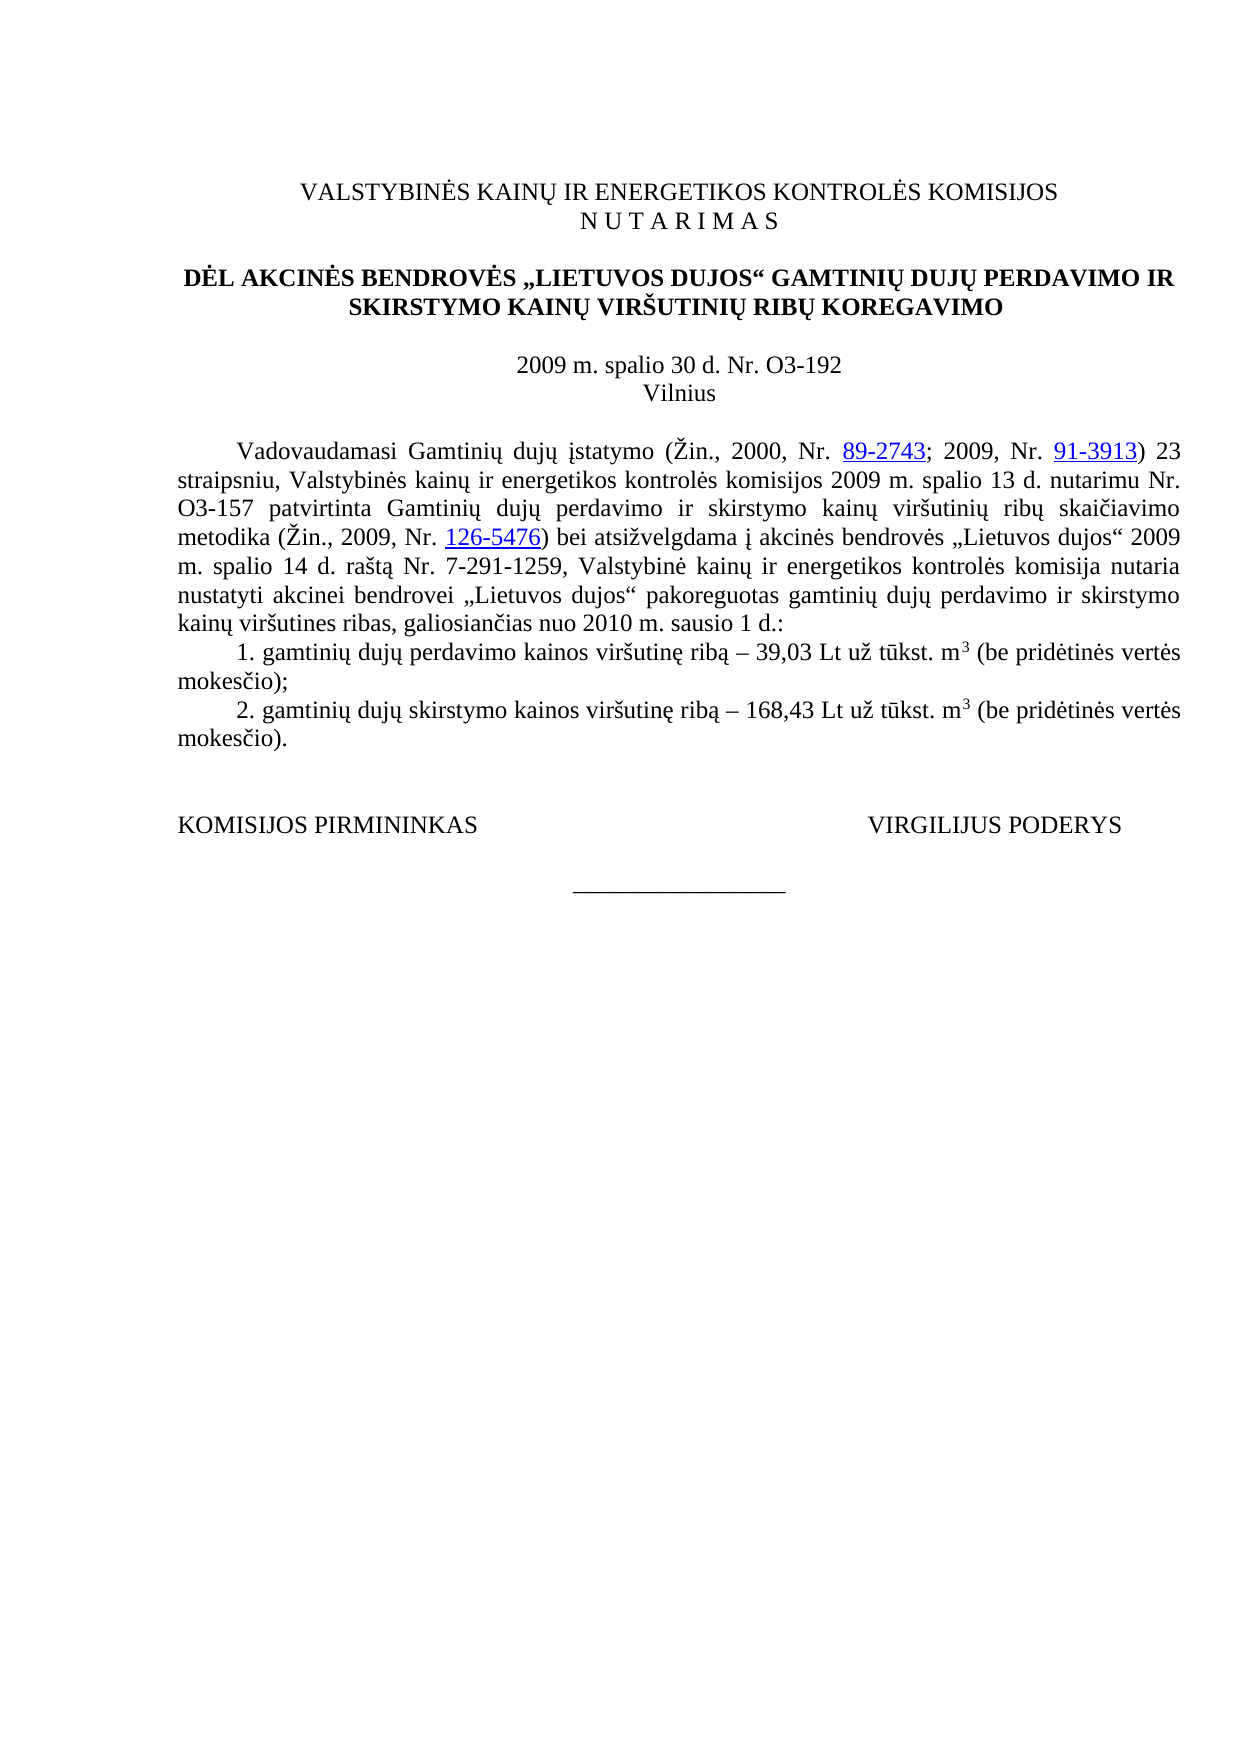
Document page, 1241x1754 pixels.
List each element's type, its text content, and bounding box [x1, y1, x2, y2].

text Vilnius [177, 378, 1181, 407]
text VALSTYBINĖS KAINŲ IR ENERGETIKOS KONTROLĖS KOMISIJOS [177, 177, 1181, 206]
text 1. gamtinių dujų perdavimo kainos viršutinę ribą – 39,03 Lt už tūkst. m3 (be pridėtinės vertės mokesčio); [177, 637, 1181, 695]
text 2. gamtinių dujų skirstymo kainos viršutinę ribą – 168,43 Lt už tūkst. m3 (be pridėtinės vertės mokesčio). [177, 695, 1181, 752]
text N U T A R I M A S [177, 206, 1181, 235]
text Komisijos pirmininkas Virgilijus Poderys [177, 810, 1181, 838]
text DĖL AKCINĖS BENDROVĖS „LIETUVOS DUJOS“ GAMTINIŲ DUJŲ PERDAVIMO IR SKIRSTYMO KAINŲ VIRŠUTINIŲ RIBŲ KOREGAVIMO [177, 263, 1181, 321]
text Vadovaudamasi Gamtinių dujų įstatymo (Žin., 2000, Nr. 89-2743; 2009, Nr. 91-3913) 23 straipsniu, Valstybinės kainų ir energetikos kontrolės komisijos 2009 m. spalio 13 d. nutarimu Nr. O3-157 patvirtinta Gamtinių dujų perdavimo ir skirstymo kainų viršutinių ribų skaičiavimo metodika (Žin., 2009, Nr. 126-5476) bei atsižvelgdama į akcinės bendrovės „Lietuvos dujos“ 2009 m. spalio 14 d. raštą Nr. 7-291-1259, Valstybinė kainų ir energetikos kontrolės komisija nutaria nustatyti akcinei bendrovei „Lietuvos dujos“ pakoreguotas gamtinių dujų perdavimo ir skirstymo kainų viršutines ribas, galiosiančias nuo 2010 m. sausio 1 d.: [177, 436, 1181, 637]
text 2009 m. spalio 30 d. Nr. O3-192 [177, 350, 1181, 378]
text _________________ [177, 867, 1181, 896]
